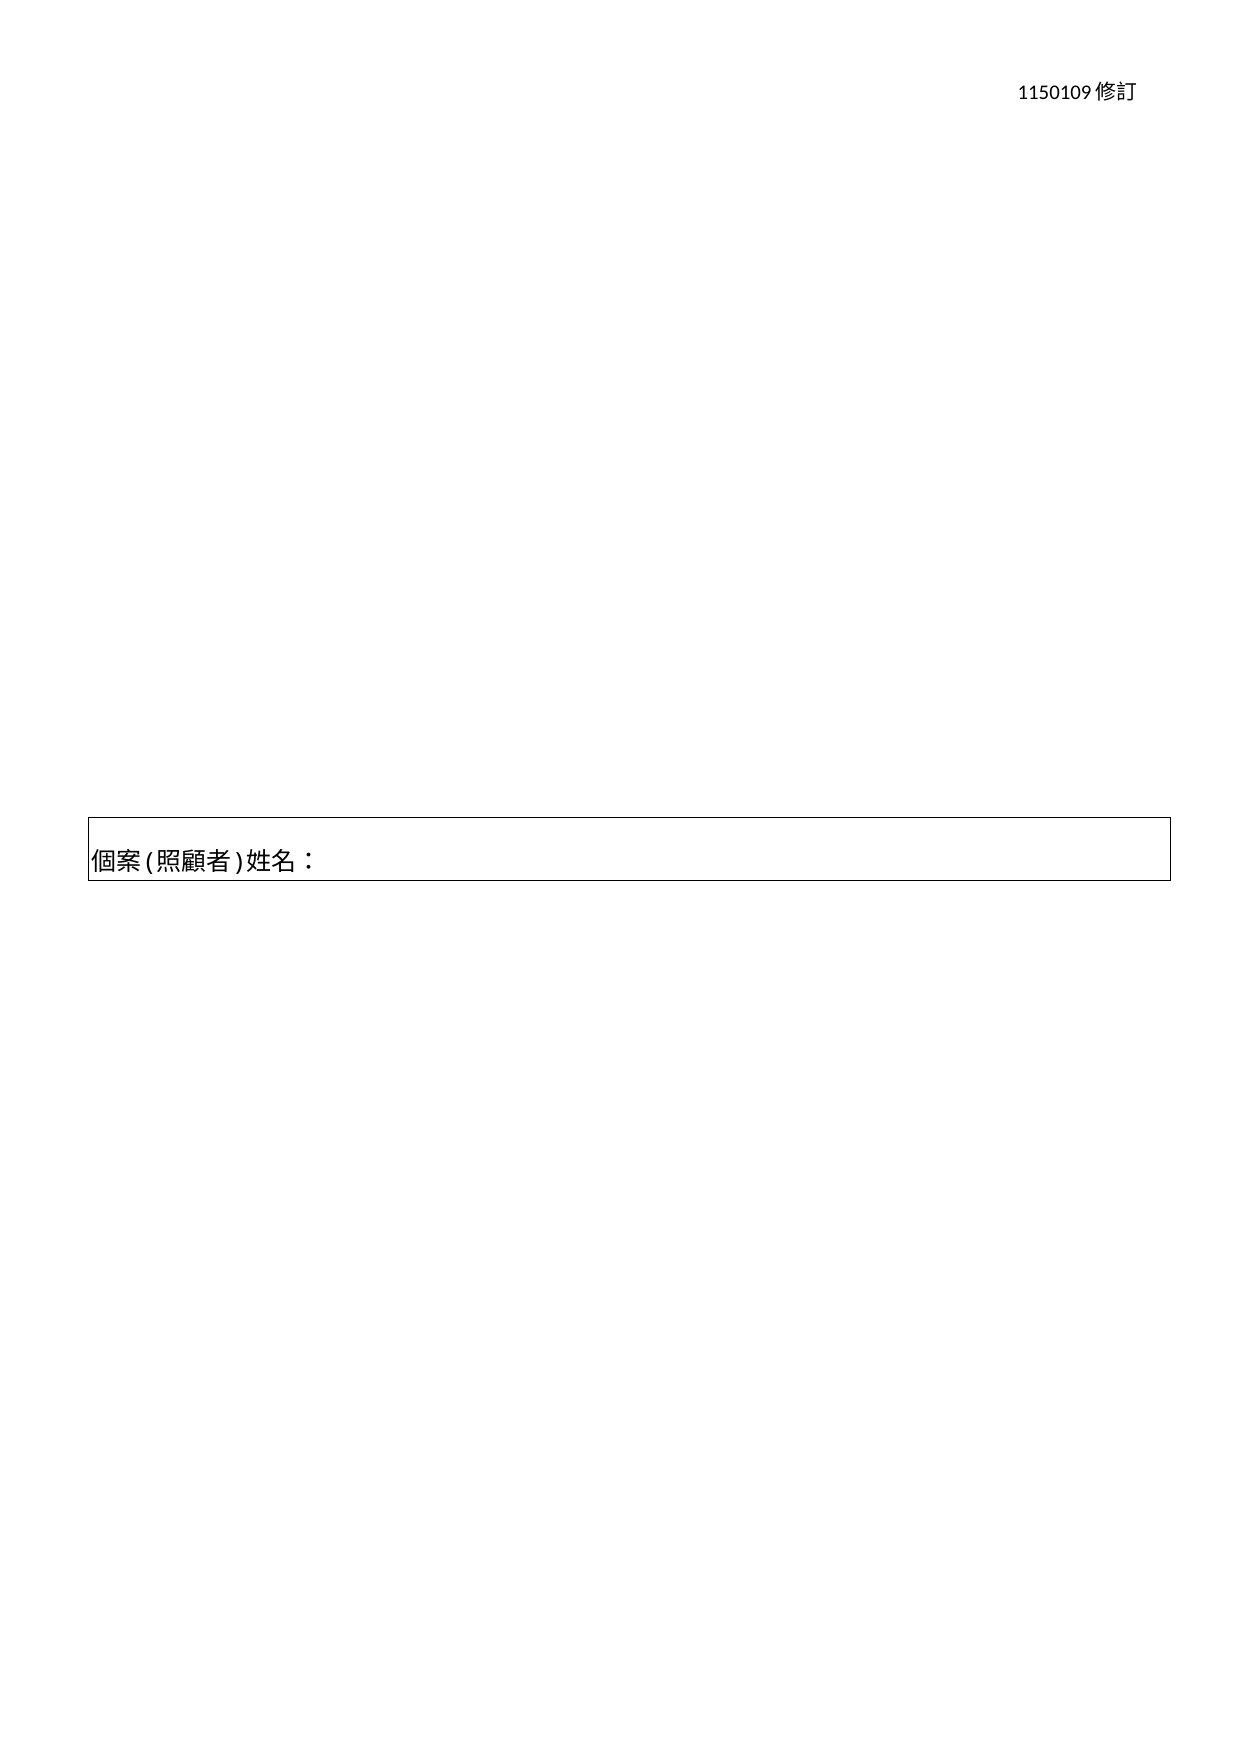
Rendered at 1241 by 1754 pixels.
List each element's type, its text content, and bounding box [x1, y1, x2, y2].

table_cell 個案(照顧者)姓名： [89, 818, 1170, 880]
